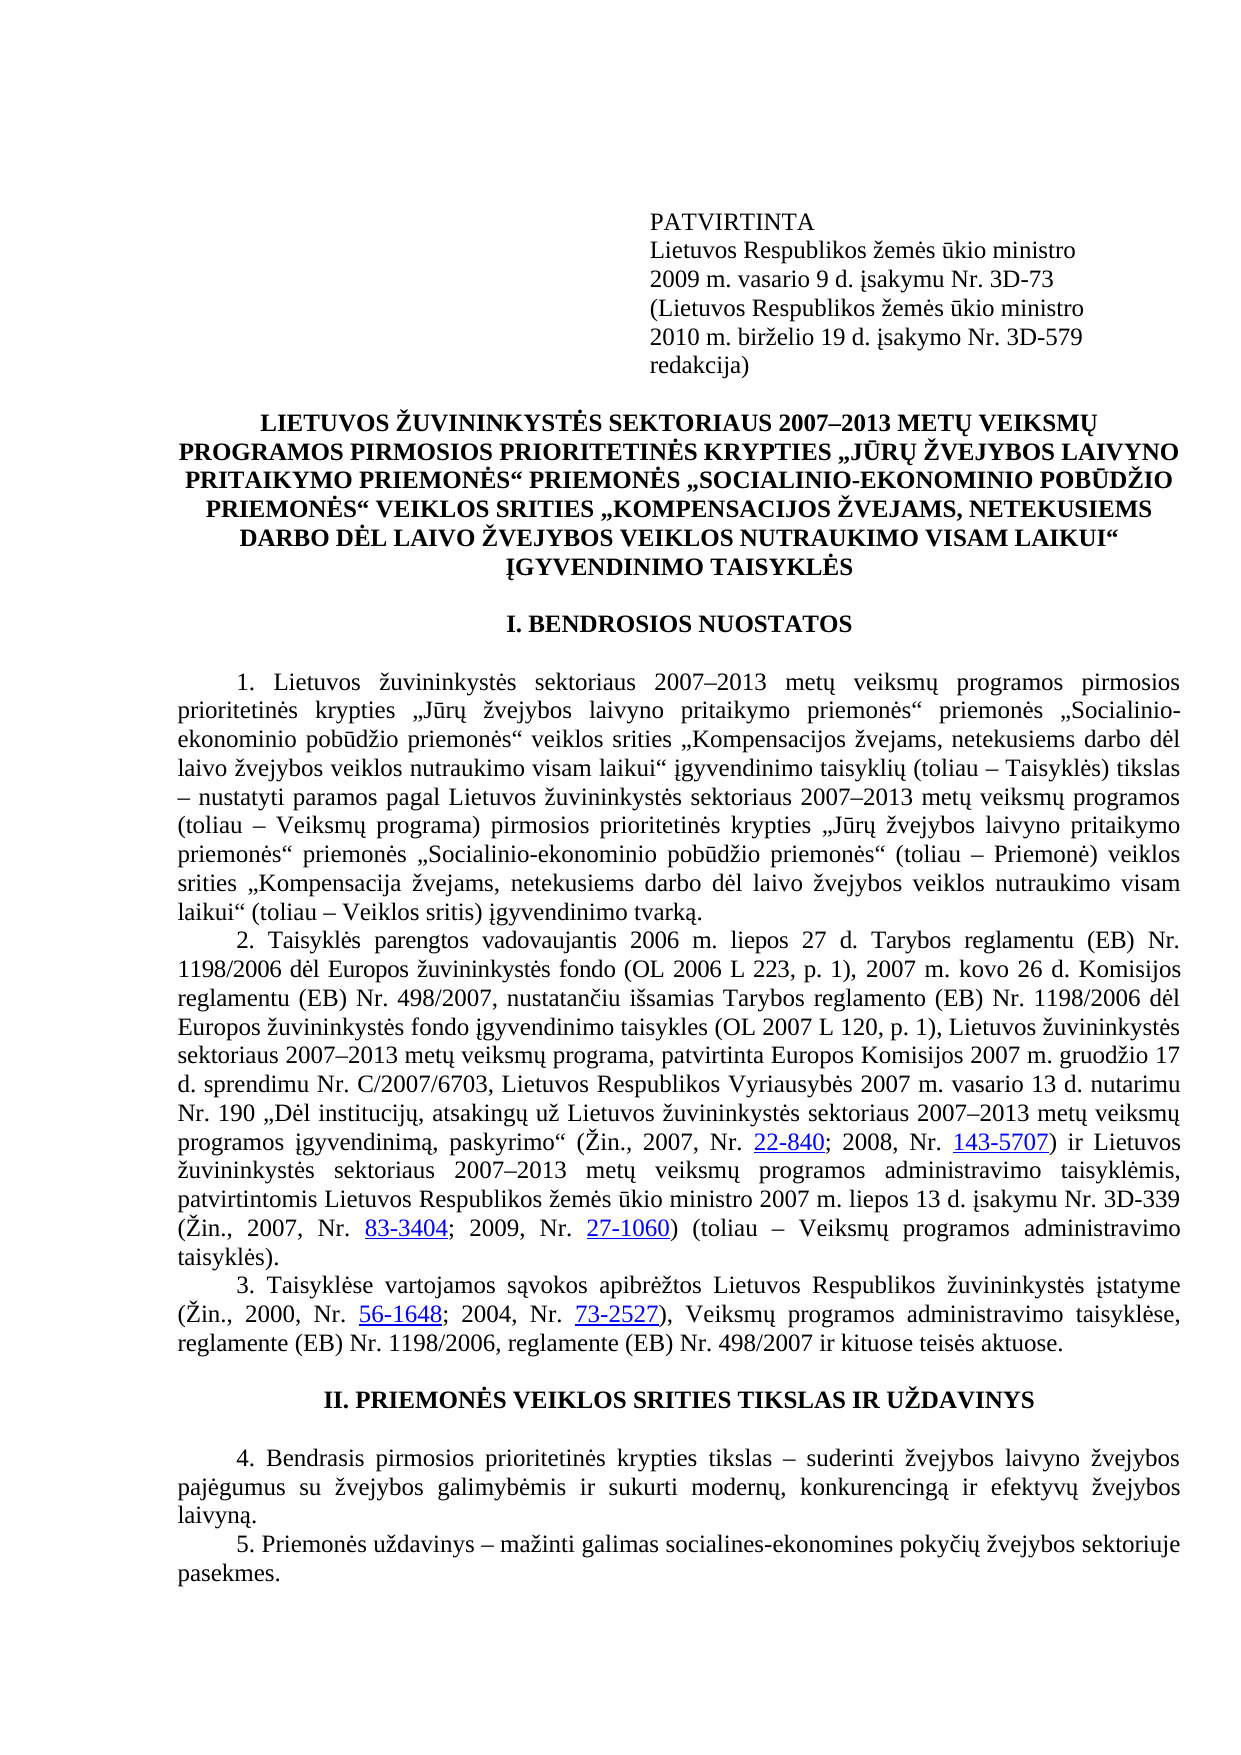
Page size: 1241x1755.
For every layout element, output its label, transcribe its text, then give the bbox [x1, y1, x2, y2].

text PATVIRTINTA [649, 207, 1181, 235]
text (Lietuvos Respublikos žemės ūkio ministro [649, 293, 1181, 322]
text Lietuvos Respublikos žemės ūkio ministro [649, 235, 1181, 264]
text LIETUVOS ŽUVININKYSTĖS SEKTORIAUS 2007–2013 METŲ VEIKSMŲ PROGRAMOS PIRMOSIOS PRIORITETINĖS KRYPTIES „JŪRŲ ŽVEJYBOS LAIVYNO PRITAIKYMO PRIEMONĖS“ PRIEMONĖS „SOCIALINIO-EKONOMINIO POBŪDŽIO PRIEMONĖS“ VEIKLOS SRITIES „KOMPENSACIJOS ŽVEJAMS, NETEKUSIEMS DARBO DĖL LAIVO ŽVEJYBOS VEIKLOS NUTRAUKIMO VISAM LAIKUI“ ĮGYVENDINIMO TAISYKLĖS [177, 408, 1181, 580]
text 2. Taisyklės parengtos vadovaujantis 2006 m. liepos 27 d. Tarybos reglamentu (EB) Nr. 1198/2006 dėl Europos žuvininkystės fondo (OL 2006 L 223, p. 1), 2007 m. kovo 26 d. Komisijos reglamentu (EB) Nr. 498/2007, nustatančiu išsamias Tarybos reglamento (EB) Nr. 1198/2006 dėl Europos žuvininkystės fondo įgyvendinimo taisykles (OL 2007 L 120, p. 1), Lietuvos žuvininkystės sektoriaus 2007–2013 metų veiksmų programa, patvirtinta Europos Komisijos 2007 m. gruodžio 17 d. sprendimu Nr. C/2007/6703, Lietuvos Respublikos Vyriausybės 2007 m. vasario 13 d. nutarimu Nr. 190 „Dėl institucijų, atsakingų už Lietuvos žuvininkystės sektoriaus 2007–2013 metų veiksmų programos įgyvendinimą, paskyrimo“ (Žin., 2007, Nr. 22-840; 2008, Nr. 143-5707) ir Lietuvos žuvininkystės sektoriaus 2007–2013 metų veiksmų programos administravimo taisyklėmis, patvirtintomis Lietuvos Respublikos žemės ūkio ministro 2007 m. liepos 13 d. įsakymu Nr. 3D-339 (Žin., 2007, Nr. 83-3404; 2009, Nr. 27-1060) (toliau – Veiksmų programos administravimo taisyklės). [177, 925, 1181, 1270]
text 3. Taisyklėse vartojamos sąvokos apibrėžtos Lietuvos Respublikos žuvininkystės įstatyme (Žin., 2000, Nr. 56-1648; 2004, Nr. 73-2527), Veiksmų programos administravimo taisyklėse, reglamente (EB) Nr. 1198/2006, reglamente (EB) Nr. 498/2007 ir kituose teisės aktuose. [177, 1270, 1181, 1357]
text 4. Bendrasis pirmosios prioritetinės krypties tikslas – suderinti žvejybos laivyno žvejybos pajėgumus su žvejybos galimybėmis ir sukurti modernų, konkurencingą ir efektyvų žvejybos laivyną. [177, 1443, 1181, 1529]
text I. BENDROSIOS NUOSTATOS [177, 609, 1181, 638]
text 2010 m. birželio 19 d. įsakymo Nr. 3D-579 redakcija) [649, 322, 1181, 379]
text 1. Lietuvos žuvininkystės sektoriaus 2007–2013 metų veiksmų programos pirmosios prioritetinės krypties „Jūrų žvejybos laivyno pritaikymo priemonės“ priemonės „Socialinio-ekonominio pobūdžio priemonės“ veiklos srities „Kompensacijos žvejams, netekusiems darbo dėl laivo žvejybos veiklos nutraukimo visam laikui“ įgyvendinimo taisyklių (toliau – Taisyklės) tikslas – nustatyti paramos pagal Lietuvos žuvininkystės sektoriaus 2007–2013 metų veiksmų programos (toliau – Veiksmų programa) pirmosios prioritetinės krypties „Jūrų žvejybos laivyno pritaikymo priemonės“ priemonės „Socialinio-ekonominio pobūdžio priemonės“ (toliau – Priemonė) veiklos srities „Kompensacija žvejams, netekusiems darbo dėl laivo žvejybos veiklos nutraukimo visam laikui“ (toliau – Veiklos sritis) įgyvendinimo tvarką. [177, 667, 1181, 925]
text 5. Priemonės uždavinys – mažinti galimas socialines-ekonomines pokyčių žvejybos sektoriuje pasekmes. [177, 1529, 1181, 1587]
text II. PRIEMONĖS Veiklos srities TIKSLAS IR UŽDAVINYS [177, 1385, 1181, 1414]
text 2009 m. vasario 9 d. įsakymu Nr. 3D-73 [649, 264, 1181, 293]
